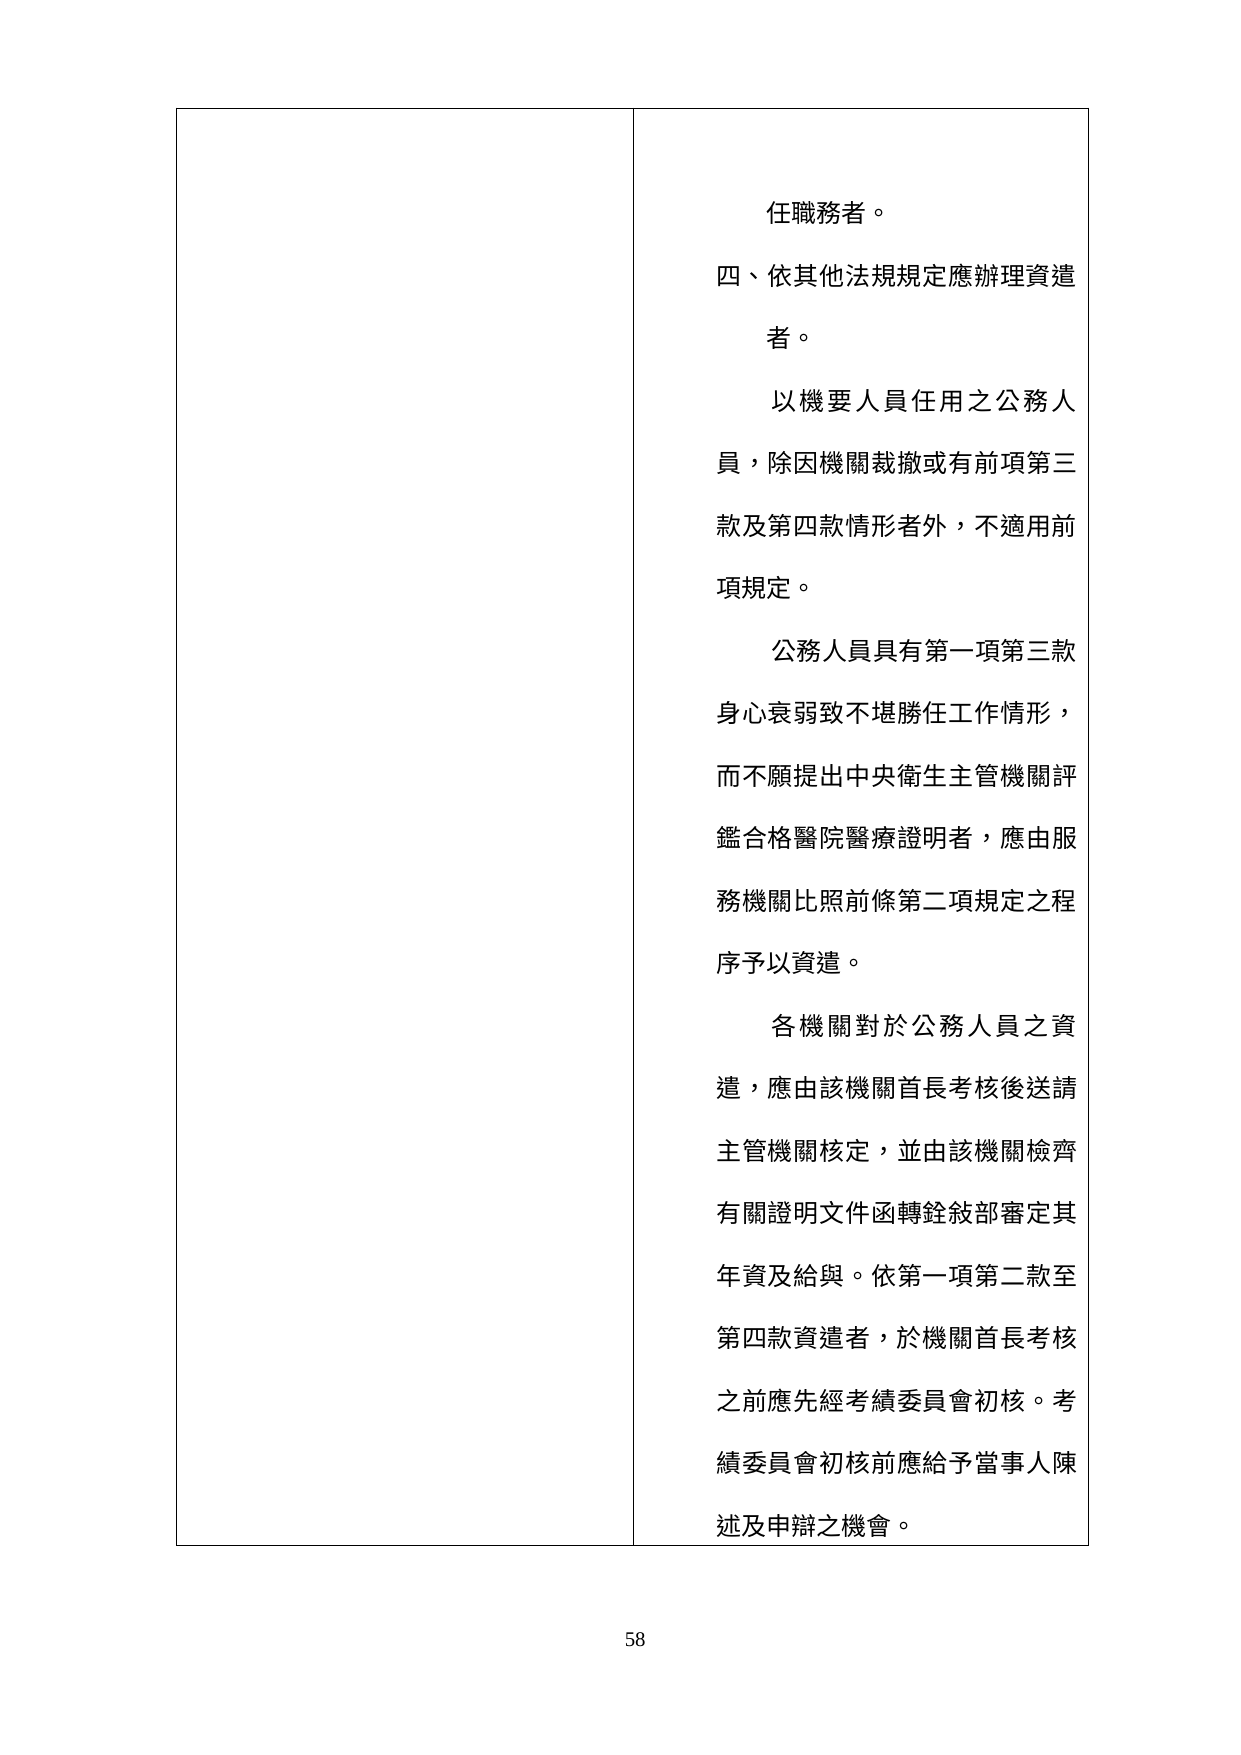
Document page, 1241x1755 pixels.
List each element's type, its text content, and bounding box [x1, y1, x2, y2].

table_cell 本條規定資遣要件及給與標準等相關事宜。 第一項參照退休法第七條第一項之規定，明定公務人員之資遣範圍。 第二項參照退休法第七條第二項之規定，明定機要人員資遣條件，除係為因機關裁撤或本條第一項第三款及第四款之情形外，不適用本條第一項資遣規定。 第三項參照退休法第七條第三項之規定，明定公務人員因身心衰弱致不堪勝任工作情形，其當事人如不願意提出中央衛生主管機關評鑑合格醫院醫療證明，則應由其服務機關比照前條第一項第二款規定之程序辦理資遣。 第四項參照退休法第七條第四項前段之規定，明定辦理公務人員資遣相關報送程序。 第五項參照退休法第七條第四項後段之規定，明定辦理公務人員資遣相關審定程序及應給予當事人陳述及申辯之機會。 第六項參照退休法第七條第五項之規定，明定計算資遣給與標準之準用規定。 第七項參照退休法第七條第六項之規定，明定公務人員符合本條第一項所定之資遣條件，惟其有本法第六十三條所定喪失資遣權利之情形者，主管機關應不受理其資遣案，俟其喪失原因消滅後準用第六十三條第二項至第四項規定，辦理資遣。 相關條文及立法體例 退休法 第七條 公務人員有下列各款情形之一者，予以資遣： 一、因機關裁撤、組織變更或業務緊縮，不符本法所定退休規定而須裁減人員者。 二、現職工作不適任，經調整其相當工作後，仍未能達到要求標準，或本機關已無其他工作可以調任者。 三、未符前條第一項規定，經中央衛生主管機關評鑑合格醫院證明身心衰弱，致不堪勝任職務者。 四、依其他法規規定應辦理資遣者。 以機要人員任用之公務人員，除因機關裁撤或有前項第三款及第四款情形者外，不適用前項規定。 公務人員具有第一項第三款身心衰弱致不堪勝任工作情形，而不願提出中央衛生主管機關評鑑合格醫院醫療證明者，應由服務機關比照前條第二項規定之程序予以資遣。 各機關對於公務人員之資遣，應由該機關首長考核後送請主管機關核定，並由該機關檢齊有關證明文件函轉銓敍部審定其年資及給與。依第一項第二款至第四款資遣者，於機關首長考核之前應先經考績委員會初核。考績委員會初核前應給予當事人陳述及申辯之機會。 資遣人員之給與，準用第九條第二項及第三十一條第四項一次退休金給與標準計算。 符合第一項條件而有第二十一條第一項各款情形之一者，主管機關應不受理其資遣案，於原因消滅後準用第二十一條第二項至第四項規定辦理資遣。 [634, 109, 1088, 1545]
table_cell 第二十六條 公務人員有下列各款情形之一者，應予資遣： 因機關裁撤、組織變更或業務緊縮，不符本法所定退休規定而須裁減之人員。 現職工作不適任，經調整其他相當工作後，仍未能達到要求標準，或本機關已無其他工作可以調任。 經中央衛生主管機關評鑑合格醫院證明身心衰弱，且由服務機關認定不堪勝任職務。 依其他法規規定應辦理資遣。 以機要人員任用之公務人員，除因機關裁撤或有前項第三款及第四款情形者外，不適用前項規定。 公務人員具有第一項第三款身心衰弱致不堪勝任工作情形，不願意提出中央衛生主管機關評鑑合格醫院醫療證明者，應由服務機關比照前條第一項第二款規定之程序資遣之。 各機關對於公務人員之資遣，應由該機關首長考核後，送請主管機關審定，並由該機關檢齊有關證明文件，函轉銓敍部審定其年資及給與。 依第一項第二款至第四款資遣者，其機關首長考核予以資遣之前，應先經考績委員會初核；考績委員會初核前，應給予當事人陳述及申辯之機會。 資遣人員之確定給付制資遣給與，準用第二十七條第二項第一款所定一次退休金標準計給。其確定提撥制資遣給與，以個人帳戶累積之本金及其孳息一次給付；但個人帳戶累積本息達最後在職之基本薪俸十倍以上者，得準用第三十三條第二項第二款規定，改領年金給與。 符合第一項條件而有第六十三條第一項各款情形之一者，主管機關應不受理其資遣案，於原因消滅後準用第六十三條第二項至第四項規定，辦理資遣。 [177, 109, 633, 1545]
